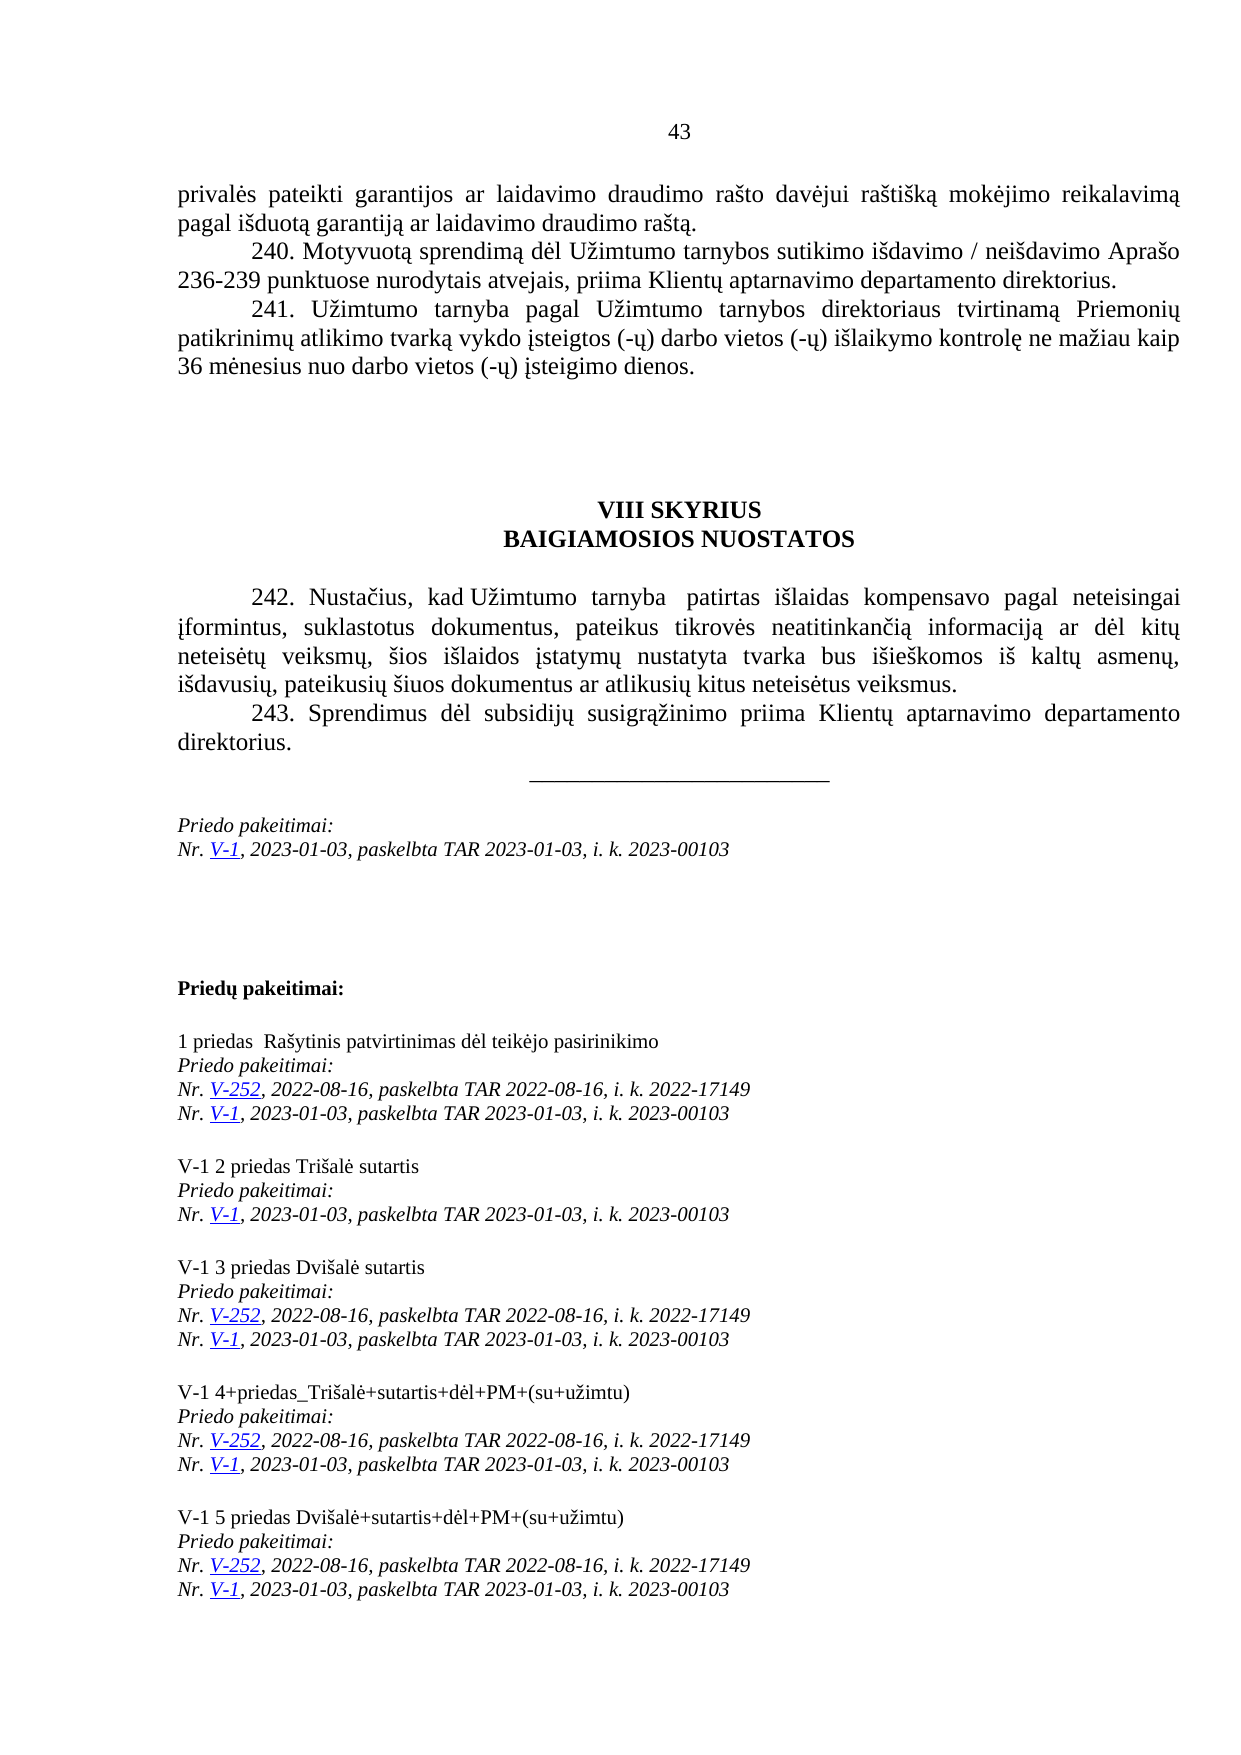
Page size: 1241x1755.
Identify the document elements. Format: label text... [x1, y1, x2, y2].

text 1 priedas Rašytinis patvirtinimas dėl teikėjo pasirinikimo [177, 1029, 1181, 1053]
text 243. Sprendimus dėl subsidijų susigrąžinimo priima Klientų aptarnavimo departamento direktorius. [177, 698, 1181, 756]
text V-1 4+priedas_Trišalė+sutartis+dėl+PM+(su+užimtu) [177, 1380, 1181, 1404]
text Priedų pakeitimai: [177, 976, 1181, 1000]
text V-1 5 priedas Dvišalė+sutartis+dėl+PM+(su+užimtu) [177, 1505, 1181, 1529]
text Nr. V-1, 2023-01-03, paskelbta TAR 2023-01-03, i. k. 2023-00103 [177, 837, 1181, 861]
text Priedo pakeitimai: [177, 813, 1181, 837]
text Priedo pakeitimai: [177, 1178, 1181, 1202]
text Priedo pakeitimai: [177, 1053, 1181, 1077]
text V-1 2 priedas Trišalė sutartis [177, 1154, 1181, 1178]
text Priedo pakeitimai: [177, 1404, 1181, 1428]
text privalės pateikti garantijos ar laidavimo draudimo rašto davėjui raštišką mokėjimo reikalavimą pagal išduotą garantiją ar laidavimo draudimo raštą. [177, 179, 1181, 236]
text Nr. V-1, 2023-01-03, paskelbta TAR 2023-01-03, i. k. 2023-00103 [177, 1327, 1181, 1351]
text Nr. V-1, 2023-01-03, paskelbta TAR 2023-01-03, i. k. 2023-00103 [177, 1577, 1181, 1601]
text 242. Nustačius, kad Užimtumo tarnyba patirtas išlaidas kompensavo pagal neteisingai įformintus, suklastotus dokumentus, pateikus tikrovės neatitinkančią informaciją ar dėl kitų neteisėtų veiksmų, šios išlaidos įstatymų nustatyta tvarka bus išieškomos iš kaltų asmenų, išdavusių, pateikusių šiuos dokumentus ar atlikusių kitus neteisėtus veiksmus. [177, 581, 1181, 698]
text Priedo pakeitimai: [177, 1279, 1181, 1303]
text V-1 3 priedas Dvišalė sutartis [177, 1255, 1181, 1279]
text 240. Motyvuotą sprendimą dėl Užimtumo tarnybos sutikimo išdavimo / neišdavimo Aprašo 236-239 punktuose nurodytais atvejais, priima Klientų aptarnavimo departamento direktorius. [177, 236, 1181, 294]
text 241. Užimtumo tarnyba pagal Užimtumo tarnybos direktoriaus tvirtinamą Priemonių patikrinimų atlikimo tvarką vykdo įsteigtos (-ų) darbo vietos (-ų) išlaikymo kontrolę ne mažiau kaip 36 mėnesius nuo darbo vietos (-ų) įsteigimo dienos. [177, 294, 1181, 380]
text Nr. V-252, 2022-08-16, paskelbta TAR 2022-08-16, i. k. 2022-17149 [177, 1428, 1181, 1452]
text Nr. V-1, 2023-01-03, paskelbta TAR 2023-01-03, i. k. 2023-00103 [177, 1202, 1181, 1226]
text ________________________ [177, 756, 1181, 784]
text Nr. V-1, 2023-01-03, paskelbta TAR 2023-01-03, i. k. 2023-00103 [177, 1452, 1181, 1476]
text Nr. V-1, 2023-01-03, paskelbta TAR 2023-01-03, i. k. 2023-00103 [177, 1101, 1181, 1125]
text Nr. V-252, 2022-08-16, paskelbta TAR 2022-08-16, i. k. 2022-17149 [177, 1303, 1181, 1327]
text Nr. V-252, 2022-08-16, paskelbta TAR 2022-08-16, i. k. 2022-17149 [177, 1077, 1181, 1101]
text BAIGIAMOSIOS NUOSTATOS [177, 524, 1181, 553]
text Nr. V-252, 2022-08-16, paskelbta TAR 2022-08-16, i. k. 2022-17149 [177, 1553, 1181, 1577]
text VIII SKYRIUS [177, 495, 1181, 524]
text Priedo pakeitimai: [177, 1529, 1181, 1553]
